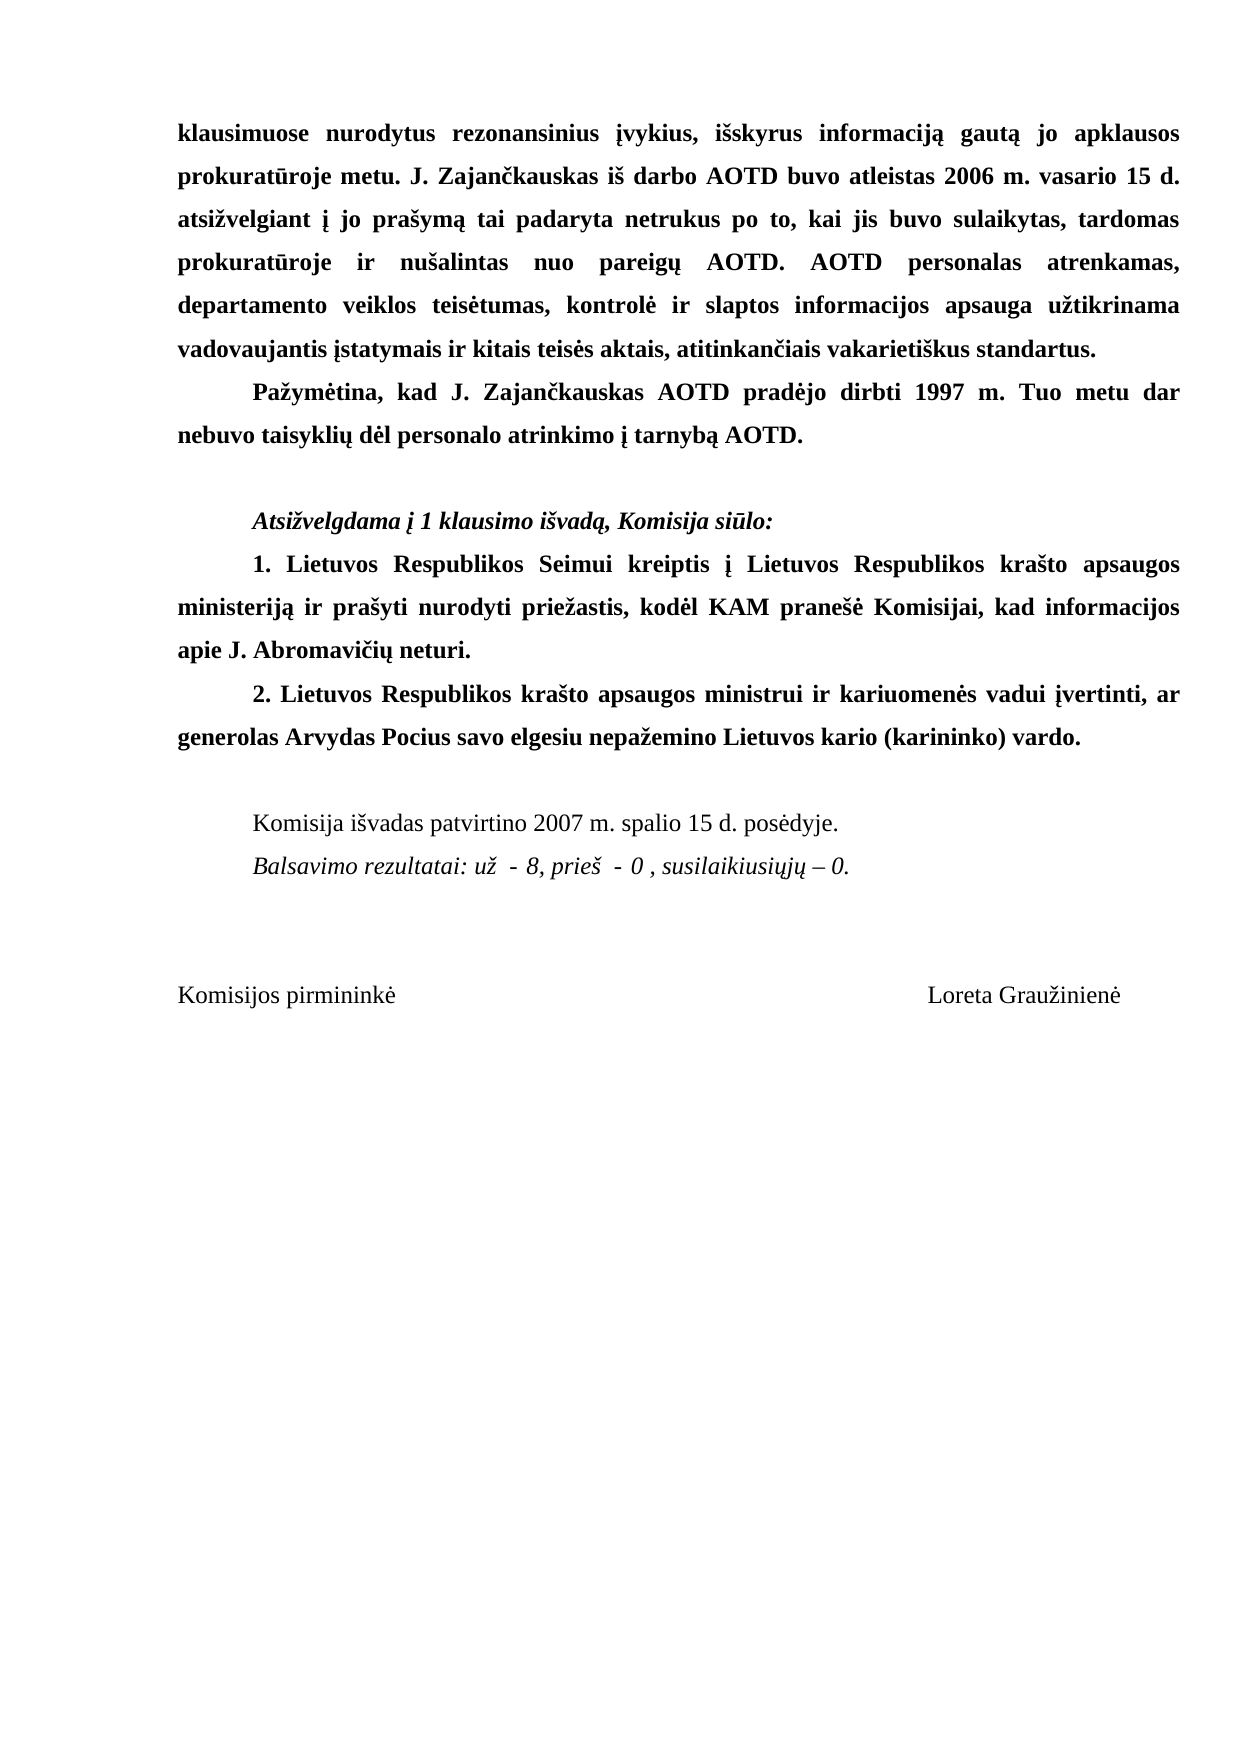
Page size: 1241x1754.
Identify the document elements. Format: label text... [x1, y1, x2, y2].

text Komisijos pirmininkė Loreta Graužinienė [177, 981, 1181, 1009]
text 1. Lietuvos Respublikos Seimui kreiptis į Lietuvos Respublikos krašto apsaugos ministeriją ir prašyti nurodyti priežastis, kodėl KAM pranešė Komisijai, kad informacijos apie J. Abromavičių neturi. [177, 549, 1181, 664]
text Komisija išvadas patvirtino 2007 m. spalio 15 d. posėdyje. [177, 808, 1181, 837]
text 2. Lietuvos Respublikos krašto apsaugos ministrui ir kariuomenės vadui įvertinti, ar generolas Arvydas Pocius savo elgesiu nepažemino Lietuvos kario (karininko) vardo. [177, 679, 1181, 751]
text Balsavimo rezultatai: už ‑ 8, prieš ‑ 0 , susilaikiusiųjų – 0. [177, 851, 1181, 880]
text Pažymėtina, kad J. Zajančkauskas AOTD pradėjo dirbti 1997 m. Tuo metu dar nebuvo taisyklių dėl personalo atrinkimo į tarnybą AOTD. [177, 377, 1181, 449]
text Atsižvelgdama į 1 klausimo išvadą, Komisija siūlo: [177, 506, 1181, 535]
text klausimuose nurodytus rezonansinius įvykius, išskyrus informaciją gautą jo apklausos prokuratūroje metu. J. Zajančkauskas iš darbo AOTD buvo atleistas 2006 m. vasario 15 d. atsižvelgiant į jo prašymą tai padaryta netrukus po to, kai jis buvo sulaikytas, tardomas prokuratūroje ir nušalintas nuo pareigų AOTD. AOTD personalas atrenkamas, departamento veiklos teisėtumas, kontrolė ir slaptos informacijos apsauga užtikrinama vadovaujantis įstatymais ir kitais teisės aktais, atitinkančiais vakarietiškus standartus. [177, 118, 1181, 362]
